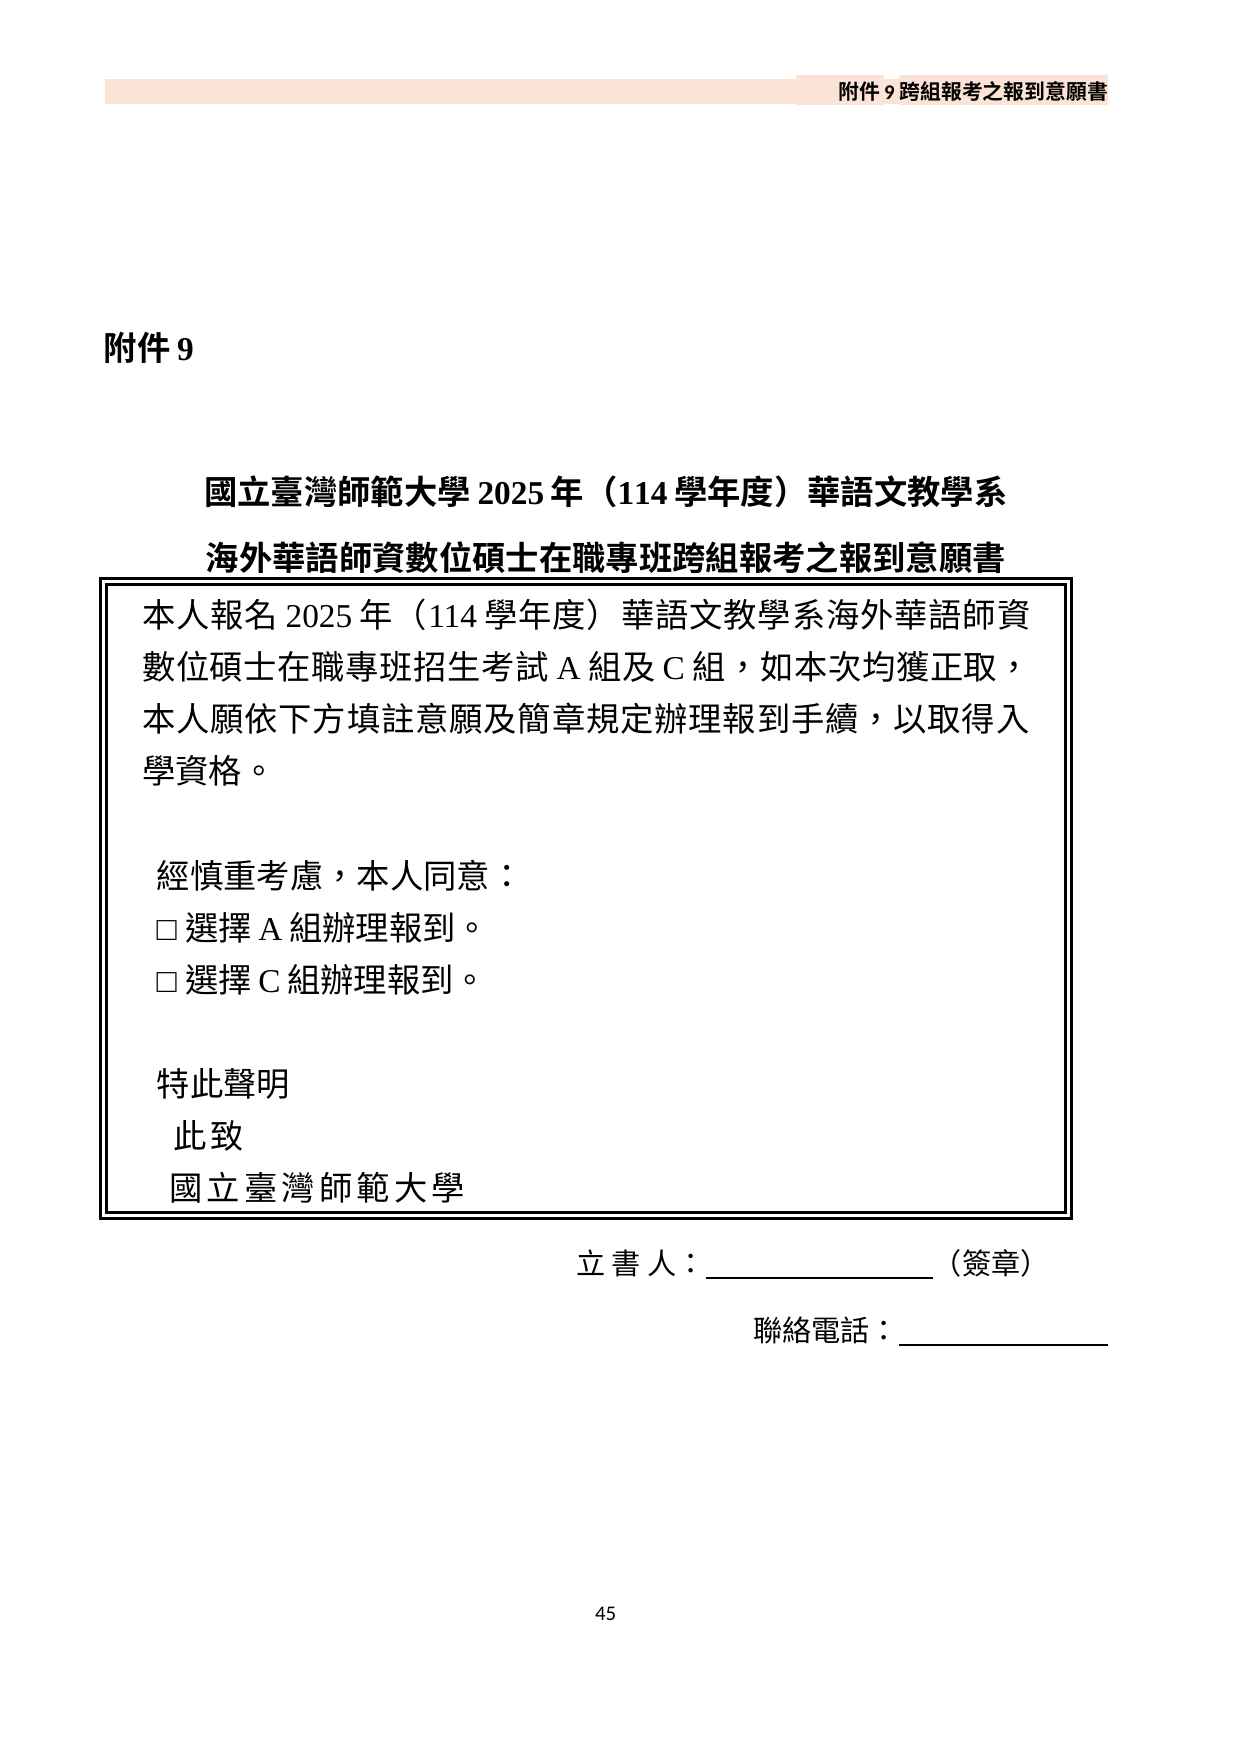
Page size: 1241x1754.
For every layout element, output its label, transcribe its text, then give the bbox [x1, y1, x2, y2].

text 立 書 人： （簽章） [103, 1220, 1049, 1283]
text 海外華語師資數位碩士在職專班跨組報考之報到意願書 [103, 514, 1107, 577]
table_header 本人報名2025年（114學年度）華語文教學系海外華語師資數位碩士在職專班招生考試A組及C組，如本次均獲正取，本人願依下方填註意願及簡章規定辦理報到手續，以取得入學資格。 經慎重考慮，本人同意： □ 選擇A組辦理報到。 □ 選擇C組辦理報到。 特此聲明 此致 國立臺灣師範大學 [104, 580, 1068, 1211]
text 國立臺灣師範大學2025年（114學年度）華語文教學系 [103, 466, 1107, 514]
subtitle 附件9 [103, 321, 1107, 369]
text 聯絡電話： [103, 1308, 1107, 1350]
